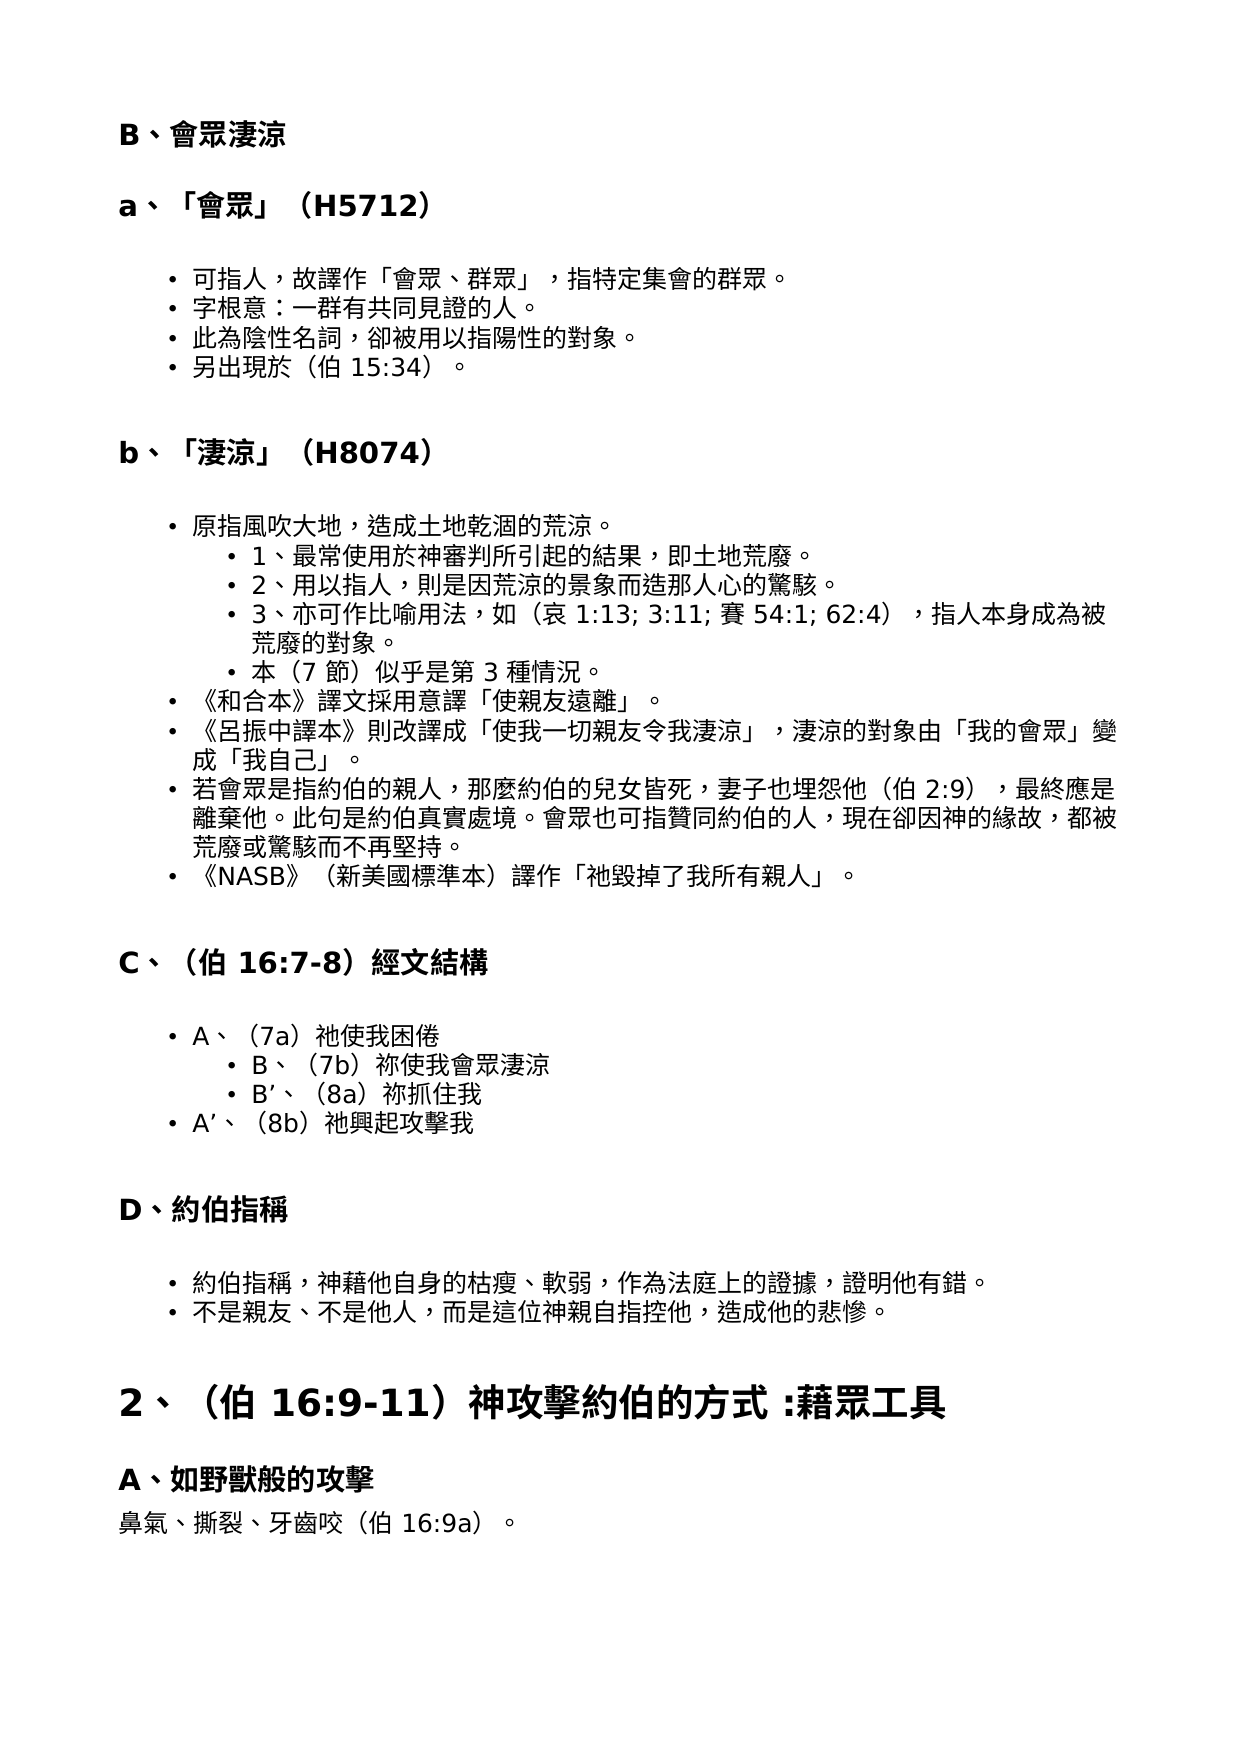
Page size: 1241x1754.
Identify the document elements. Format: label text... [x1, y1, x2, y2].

subtitle D、約伯指稱 [118, 1193, 1122, 1227]
subtitle 2、（伯 16:9-11）神攻擊約伯的方式 :藉眾工具 [118, 1382, 1122, 1426]
list 可指人，故譯作「會眾、群眾」，指特定集會的群眾。 [177, 266, 1122, 295]
subtitle A、如野獸般的攻擊 [118, 1463, 1122, 1497]
list 若會眾是指約伯的親人，那麼約伯的兒女皆死，妻子也埋怨他（伯 2:9），最終應是離棄他。此句是約伯真實處境。會眾也可指贊同約伯的人，現在卻因神的緣故，都被荒廢或驚駭而不再堅持。 [177, 775, 1122, 863]
list 《和合本》譯文採用意譯「使親友遠離」。 [177, 688, 1122, 717]
list 另出現於（伯 15:34）。 [177, 353, 1122, 382]
list 1、最常使用於神審判所引起的結果，即土地荒廢。 [236, 542, 1122, 571]
subtitle b、「淒涼」（H8074） [118, 437, 1122, 471]
list 3、亦可作比喻用法，如（哀 1:13; 3:11; 賽 54:1; 62:4），指人本身成為被荒廢的對象。 [236, 600, 1122, 658]
subtitle a、「會眾」（H5712） [118, 189, 1122, 223]
list A’、（8b）祂興起攻擊我 [177, 1110, 1122, 1139]
list 約伯指稱，神藉他自身的枯瘦、軟弱，作為法庭上的證據，證明他有錯。 [177, 1269, 1122, 1298]
list 《呂振中譯本》則改譯成「使我一切親友令我淒涼」，淒涼的對象由「我的會眾」變成「我自己」。 [177, 717, 1122, 775]
list 本（7 節）似乎是第 3 種情況。 [236, 658, 1122, 688]
list 《NASB》（新美國標準本）譯作「祂毀掉了我所有親人」。 [177, 863, 1122, 892]
list 2、用以指人，則是因荒涼的景象而造那人心的驚駭。 [236, 571, 1122, 600]
subtitle B、會眾淒涼 [118, 118, 1122, 152]
list 原指風吹大地，造成土地乾涸的荒涼。 [177, 513, 1122, 542]
list A、（7a）祂使我困倦 [177, 1022, 1122, 1051]
list B’、（8a）祢抓住我 [236, 1081, 1122, 1110]
subtitle C、（伯 16:7-8）經文結構 [118, 946, 1122, 980]
list 字根意：一群有共同見證的人。 [177, 295, 1122, 324]
list B、（7b）祢使我會眾淒涼 [236, 1051, 1122, 1081]
list 此為陰性名詞，卻被用以指陽性的對象。 [177, 324, 1122, 353]
list 不是親友、不是他人，而是這位神親自指控他，造成他的悲慘。 [177, 1298, 1122, 1328]
text 鼻氣、撕裂、牙齒咬（伯 16:9a）。 [118, 1510, 1122, 1539]
